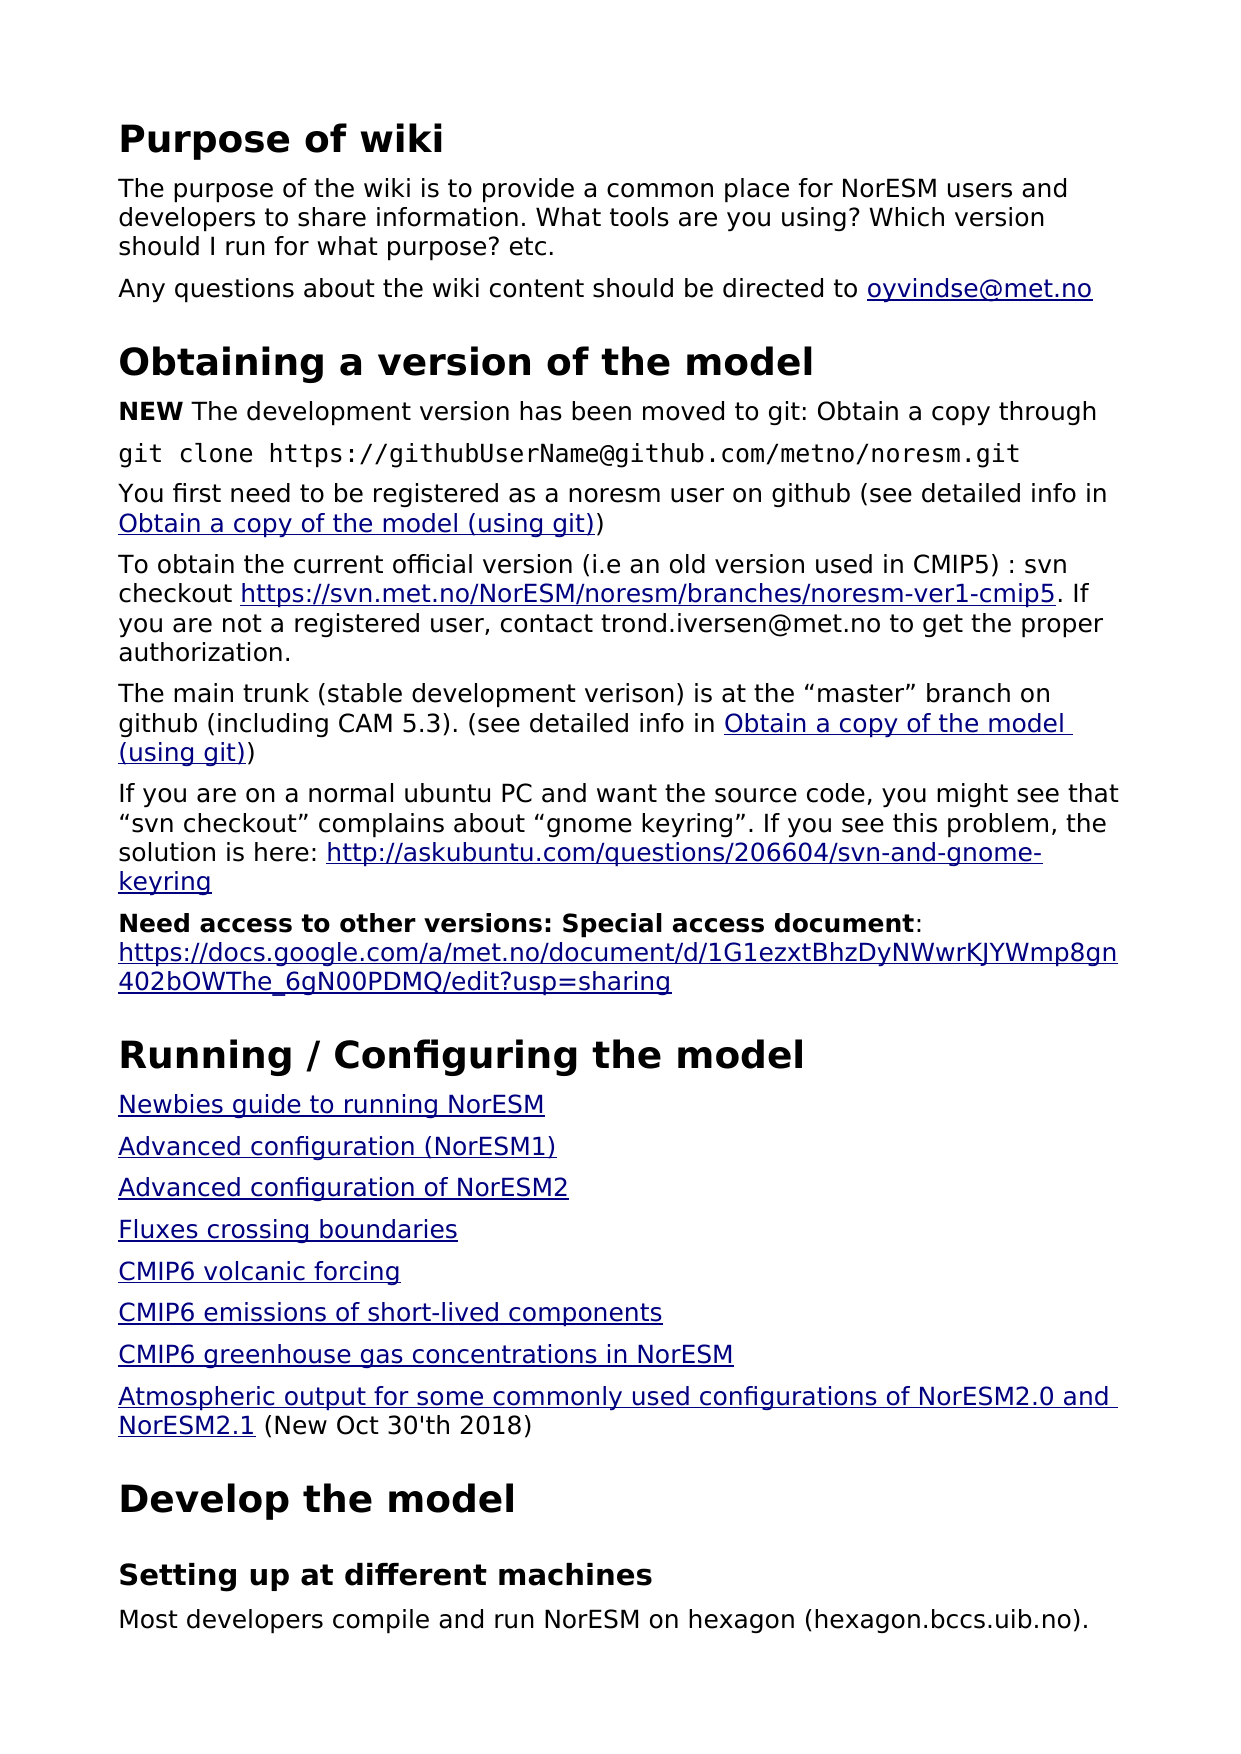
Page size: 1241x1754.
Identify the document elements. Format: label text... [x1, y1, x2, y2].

text git clone https://githubUserName@github.com/metno/noresm.git [118, 439, 1122, 468]
text If you are on a normal ubuntu PC and want the source code, you might see that “svn checkout” complains about “gnome keyring”. If you see this problem, the solution is here: http://askubuntu.com/questions/206604/svn-and-gnome-keyring [118, 780, 1122, 896]
text You first need to be registered as a noresm user on github (see detailed info in Obtain a copy of the model (using git)) [118, 480, 1122, 538]
subtitle Obtaining a version of the model [118, 341, 1122, 384]
text Fluxes crossing boundaries [118, 1215, 1122, 1244]
text CMIP6 volcanic forcing [118, 1257, 1122, 1286]
text Any questions about the wiki content should be directed to oyvindse@met.no [118, 274, 1122, 303]
text Advanced configuration (NorESM1) [118, 1132, 1122, 1161]
subtitle Running / Configuring the model [118, 1034, 1122, 1077]
subtitle Purpose of wiki [118, 118, 1122, 162]
subtitle Setting up at different machines [118, 1559, 1122, 1593]
text Atmospheric output for some commonly used configurations of NorESM2.0 and NorESM2.1 (New Oct 30'th 2018) [118, 1382, 1122, 1440]
text Most developers compile and run NorESM on hexagon (hexagon.bccs.uib.no). [118, 1605, 1122, 1634]
text Newbies guide to running NorESM [118, 1090, 1122, 1119]
text Need access to other versions: Special access document: https://docs.google.com/a/met.no/document/d/1G1ezxtBhzDyNWwrKJYWmp8gn402bOWThe_6gN00PDMQ/edit?usp=sharing [118, 909, 1122, 996]
text NEW The development version has been moved to git: Obtain a copy through [118, 397, 1122, 426]
text To obtain the current official version (i.e an old version used in CMIP5) : svn checkout https://svn.met.no/NorESM/noresm/branches/noresm-ver1-cmip5. If you are not a registered user, contact trond.iversen@met.no to get the proper authorization. [118, 551, 1122, 667]
text Advanced configuration of NorESM2 [118, 1173, 1122, 1202]
text CMIP6 greenhouse gas concentrations in NorESM [118, 1340, 1122, 1369]
subtitle Develop the model [118, 1477, 1122, 1521]
text The main trunk (stable development verison) is at the “master” branch on github (including CAM 5.3). (see detailed info in Obtain a copy of the model (using git)) [118, 680, 1122, 767]
text CMIP6 emissions of short-lived components [118, 1298, 1122, 1327]
text The purpose of the wiki is to provide a common place for NorESM users and developers to share information. What tools are you using? Which version should I run for what purpose? etc. [118, 174, 1122, 262]
